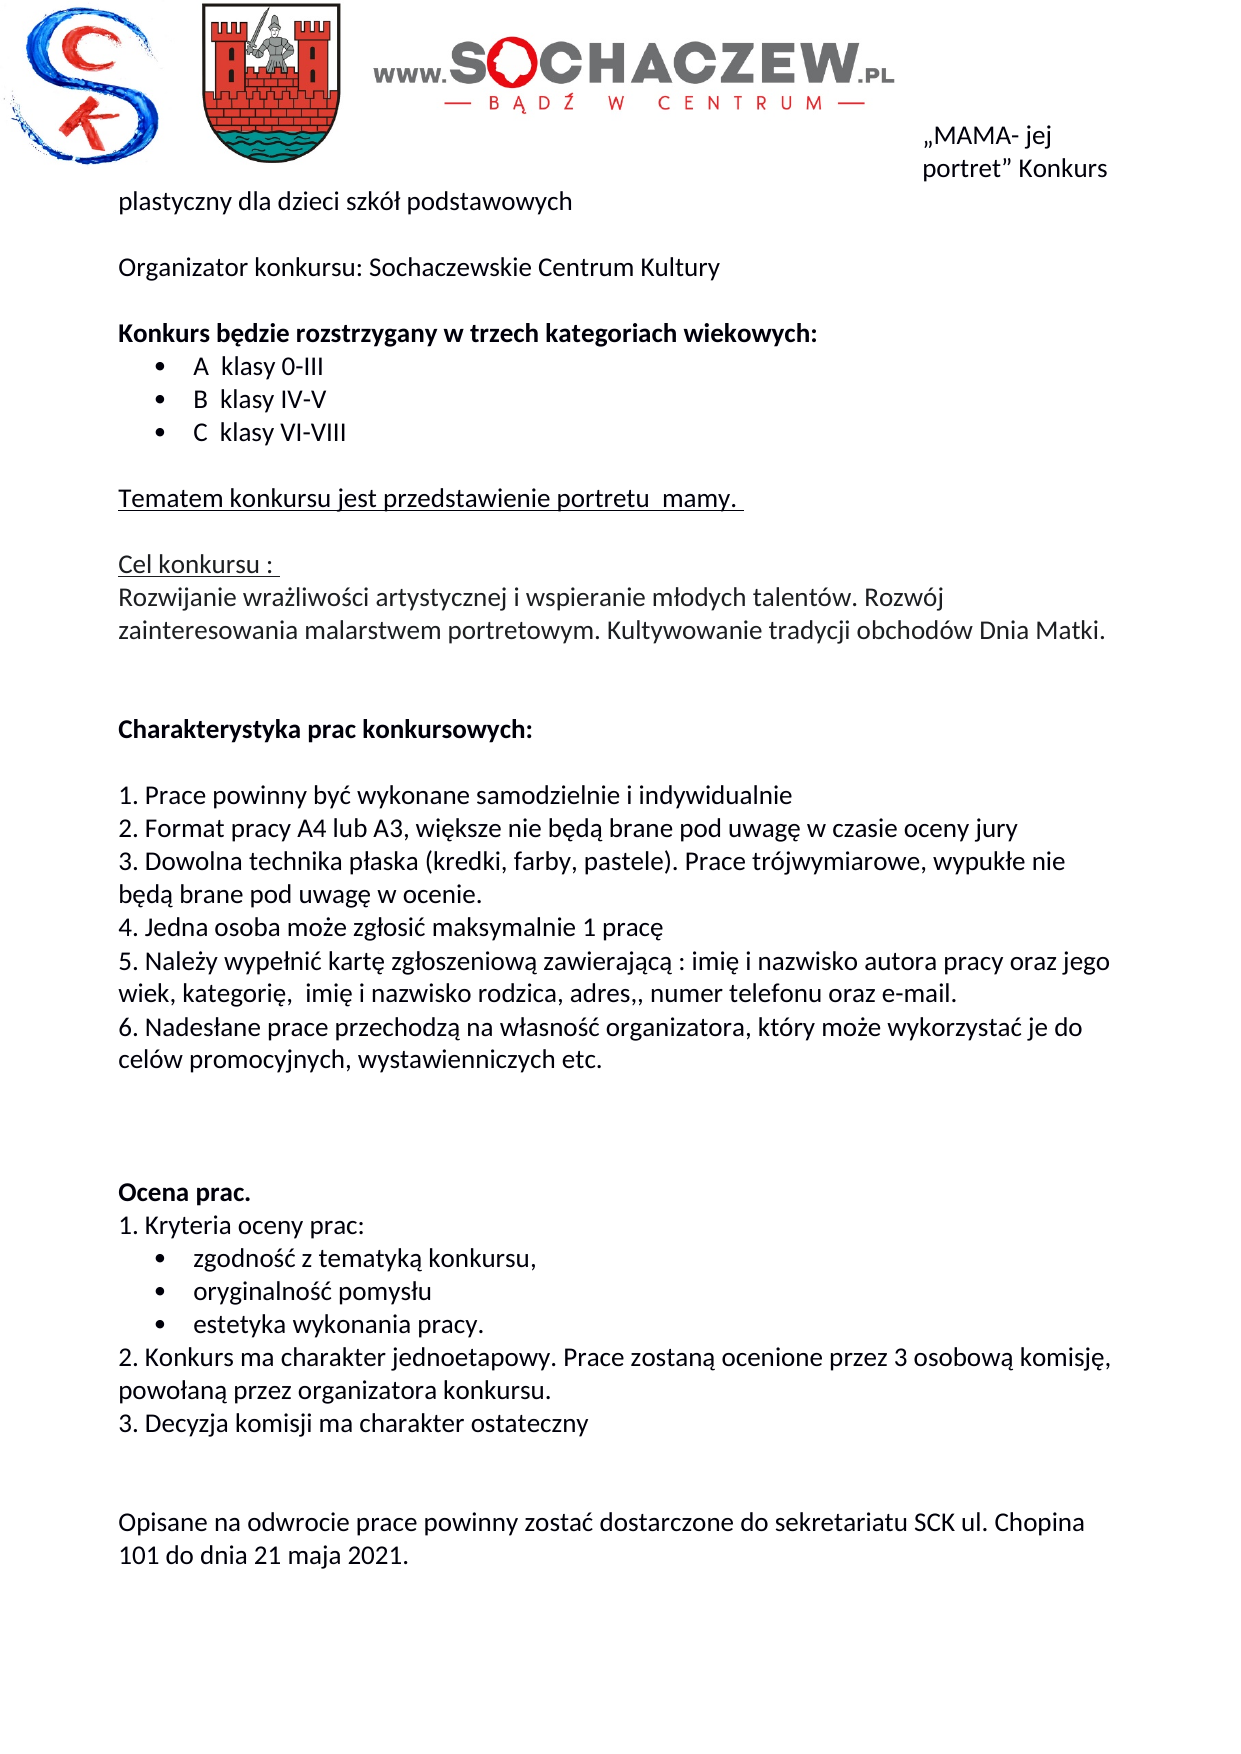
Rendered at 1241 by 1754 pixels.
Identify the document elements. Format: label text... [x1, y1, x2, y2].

text Opisane na odwrocie prace powinny zostać dostarczone do sekretariatu SCK ul. Chopina 101 do dnia 21 maja 2021. [118, 1505, 1122, 1571]
text 1. Kryteria oceny prac: [118, 1208, 1122, 1241]
text Cel konkursu : [118, 547, 1122, 580]
text 4. Jedna osoba może zgłosić maksymalnie 1 pracę [118, 911, 1122, 944]
text Charakterystyka prac konkursowych: [118, 712, 1122, 746]
text 2. Konkurs ma charakter jednoetapowy. Prace zostaną ocenione przez 3 osobową komisję, powołaną przez organizatora konkursu. [118, 1340, 1122, 1406]
text Konkurs będzie rozstrzygany w trzech kategoriach wiekowych: [118, 316, 1122, 349]
text Ocena prac. [118, 1175, 1122, 1208]
text Rozwijanie wrażliwości artystycznej i wspieranie młodych talentów. Rozwój zainteresowania malarstwem portretowym. Kultywowanie tradycji obchodów Dnia Matki. [118, 580, 1122, 646]
list oryginalność pomysłu [156, 1274, 1122, 1307]
text Tematem konkursu jest przedstawienie portretu mamy. [118, 481, 1122, 514]
picture [0, 0, 922, 169]
text 5. Należy wypełnić kartę zgłoszeniową zawierającą : imię i nazwisko autora pracy oraz jego wiek, kategorię, imię i nazwisko rodzica, adres,, numer telefonu oraz e-mail. [118, 944, 1122, 1010]
text „MAMA- jej portret” Konkurs plastyczny dla dzieci szkół podstawowych [118, 118, 1122, 217]
text 2. Format pracy A4 lub A3, większe nie będą brane pod uwagę w czasie oceny jury [118, 812, 1122, 844]
list estetyka wykonania pracy. [156, 1307, 1122, 1340]
list zgodność z tematyką konkursu, [156, 1241, 1122, 1274]
text 1. Prace powinny być wykonane samodzielnie i indywidualnie [118, 778, 1122, 812]
text 3. Decyzja komisji ma charakter ostateczny [118, 1406, 1122, 1439]
list C klasy VI-VIII [156, 415, 1122, 448]
list B klasy IV-V [156, 382, 1122, 415]
text Organizator konkursu: Sochaczewskie Centrum Kultury [118, 250, 1122, 283]
text 3. Dowolna technika płaska (kredki, farby, pastele). Prace trójwymiarowe, wypukłe nie będą brane pod uwagę w ocenie. [118, 844, 1122, 911]
list A klasy 0-III [156, 349, 1122, 382]
text 6. Nadesłane prace przechodzą na własność organizatora, który może wykorzystać je do celów promocyjnych, wystawienniczych etc. [118, 1010, 1122, 1076]
